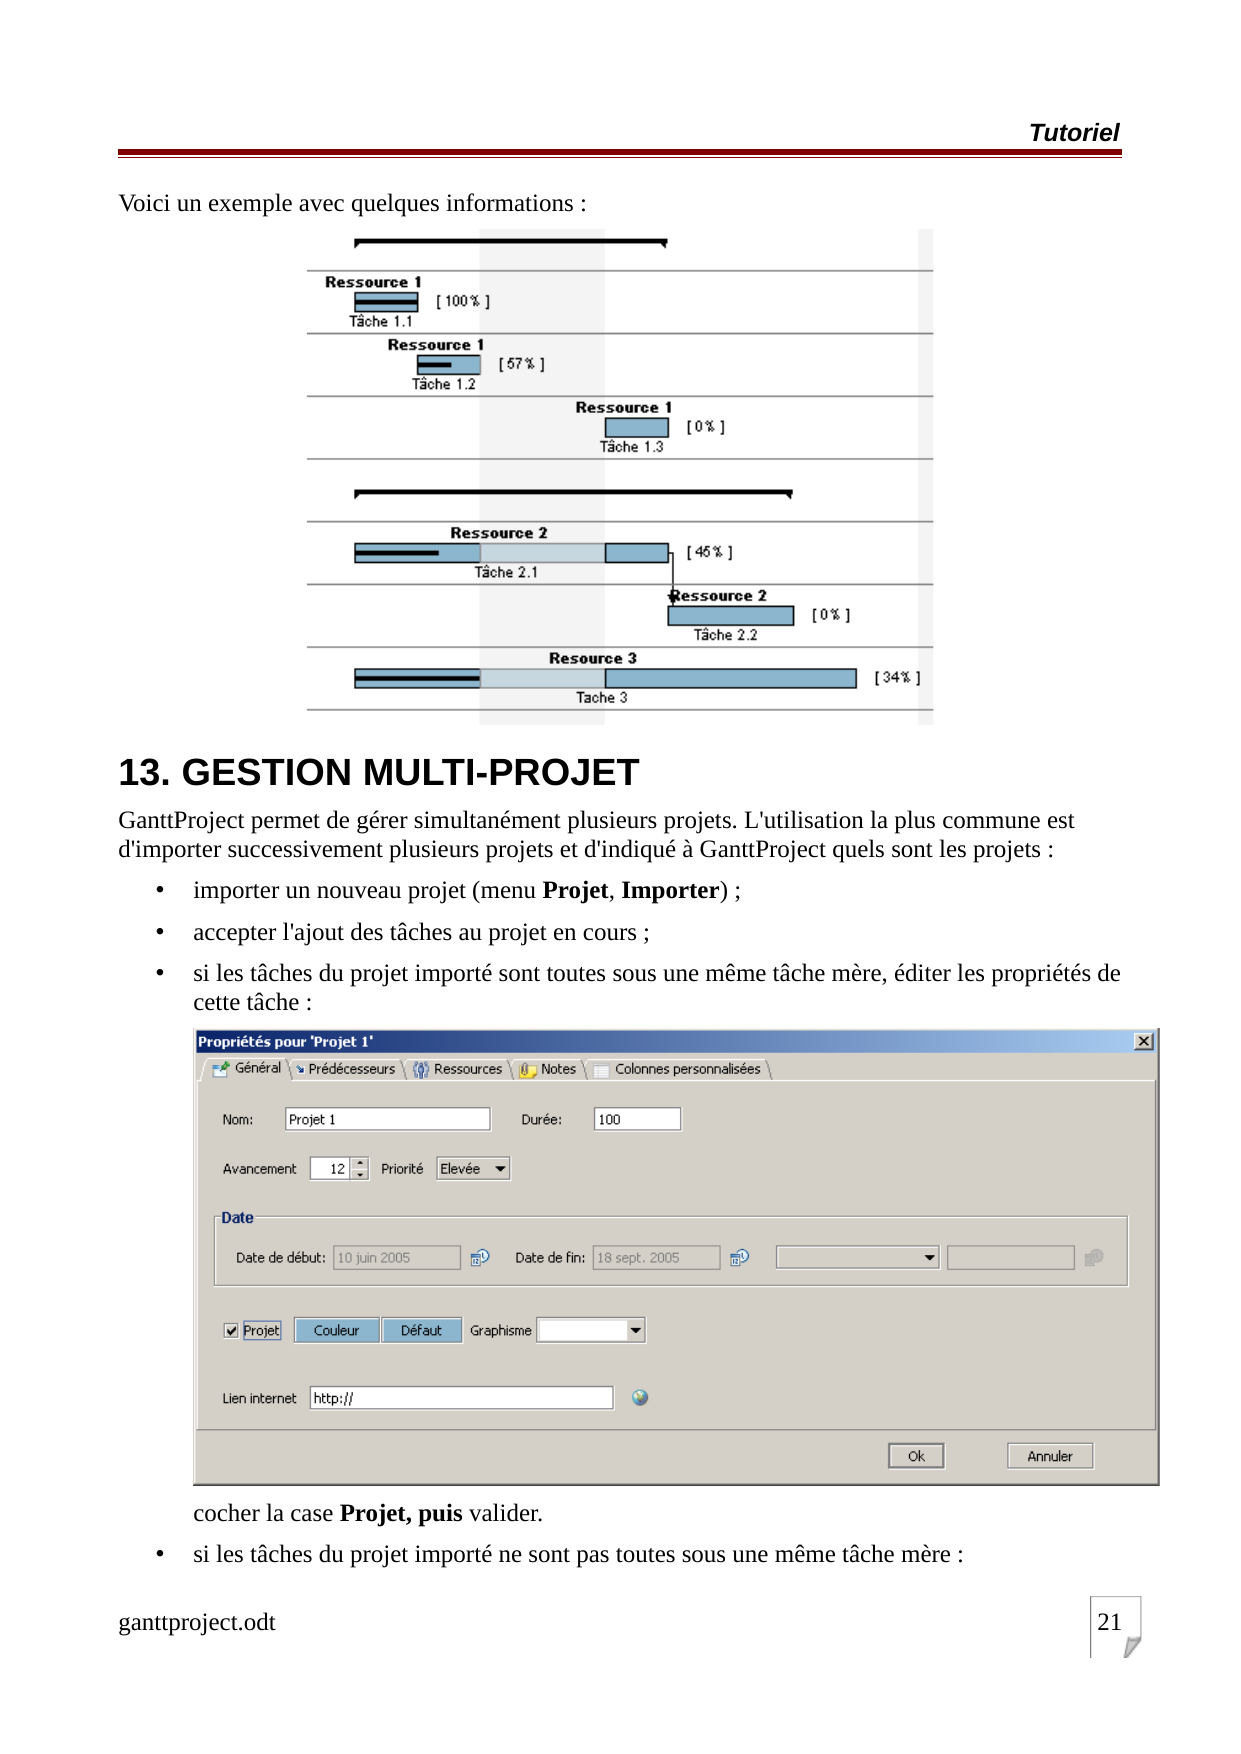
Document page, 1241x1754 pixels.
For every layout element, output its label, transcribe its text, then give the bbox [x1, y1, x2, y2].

picture [306, 229, 934, 725]
text GanttProject permet de gérer simultanément plusieurs projets. L'utilisation la plus commune est d'importer successivement plusieurs projets et d'indiqué à GanttProject quels sont les projets : [118, 806, 1122, 863]
subtitle 13. GESTION MULTI-PROJET [118, 749, 1122, 793]
text Voici un exemple avec quelques informations : [118, 188, 1122, 217]
list si les tâches du projet importé ne sont pas toutes sous une même tâche mère : [156, 1539, 1122, 1568]
list importer un nouveau projet (menu Projet, Importer) ; [156, 876, 1122, 904]
list accepter l'ajout des tâches au projet en cours ; [156, 917, 1122, 946]
picture [193, 1028, 1160, 1486]
list cocher la case Projet, puis valider. [156, 1498, 1122, 1527]
list si les tâches du projet importé sont toutes sous une même tâche mère, éditer les propriétés de cette tâche : [156, 958, 1122, 1016]
